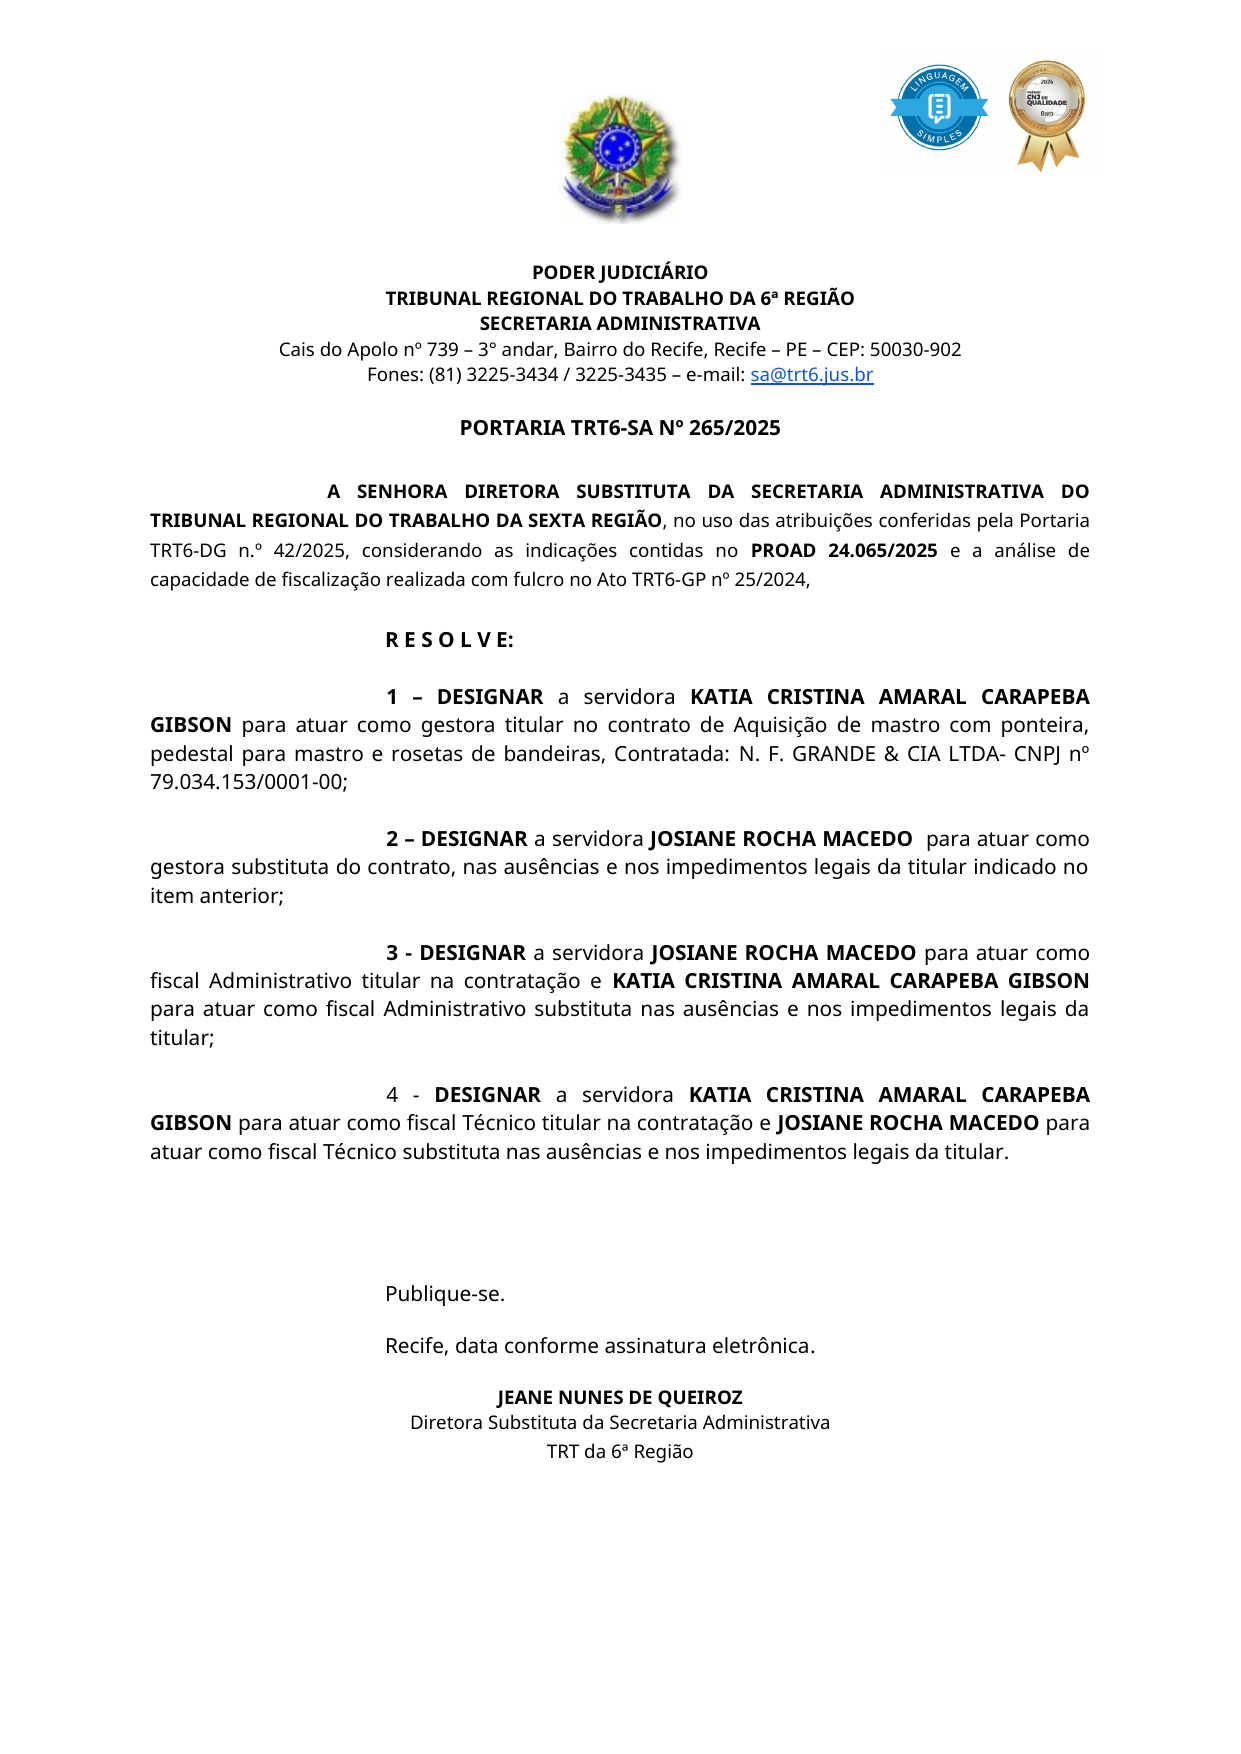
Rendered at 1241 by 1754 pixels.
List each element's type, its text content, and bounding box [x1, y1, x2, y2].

text JEANE NUNES DE QUEIROZ [150, 1384, 1090, 1409]
text Diretora Substituta da Secretaria Administrativa [150, 1409, 1090, 1435]
text 1 – DESIGNAR a servidora KATIA CRISTINA AMARAL CARAPEBA GIBSON para atuar como gestora titular no contrato de Aquisição de mastro com ponteira, pedestal para mastro e rosetas de bandeiras, Contratada: N. F. GRANDE & CIA LTDA- CNPJ nº 79.034.153/0001-00; [150, 682, 1090, 796]
text 4 - DESIGNAR a servidora KATIA CRISTINA AMARAL CARAPEBA GIBSON para atuar como fiscal Técnico titular na contratação e JOSIANE ROCHA MACEDO para atuar como fiscal Técnico substituta nas ausências e nos impedimentos legais da titular. [150, 1080, 1090, 1165]
text Publique-se. [150, 1279, 1090, 1307]
text Recife, data conforme assinatura eletrônica. [150, 1331, 1090, 1360]
text R E S O L V E: [150, 625, 1090, 653]
text 2 – DESIGNAR a servidora JOSIANE ROCHA MACEDO para atuar como gestora substituta do contrato, nas ausências e nos impedimentos legais da titular indicado no item anterior; [150, 824, 1090, 909]
text PORTARIA TRT6-SA Nº 265/2025 [150, 413, 1090, 442]
picture [878, 51, 1104, 177]
text A SENHORA DIRETORA SUBSTITUTA DA SECRETARIA ADMINISTRATIVA DO TRIBUNAL REGIONAL DO TRABALHO DA SEXTA REGIÃO, no uso das atribuições conferidas pela Portaria TRT6-DG n.º 42/2025, considerando as indicações contidas no PROAD 24.065/2025 e a análise de capacidade de fiscalização realizada com fulcro no Ato TRT6-GP nº 25/2024, [150, 478, 1090, 592]
text 3 - DESIGNAR a servidora JOSIANE ROCHA MACEDO para atuar como fiscal Administrativo titular na contratação e KATIA CRISTINA AMARAL CARAPEBA GIBSON para atuar como fiscal Administrativo substituta nas ausências e nos impedimentos legais da titular; [150, 938, 1090, 1051]
text TRT da 6ª Região [150, 1439, 1090, 1464]
picture [559, 95, 682, 224]
